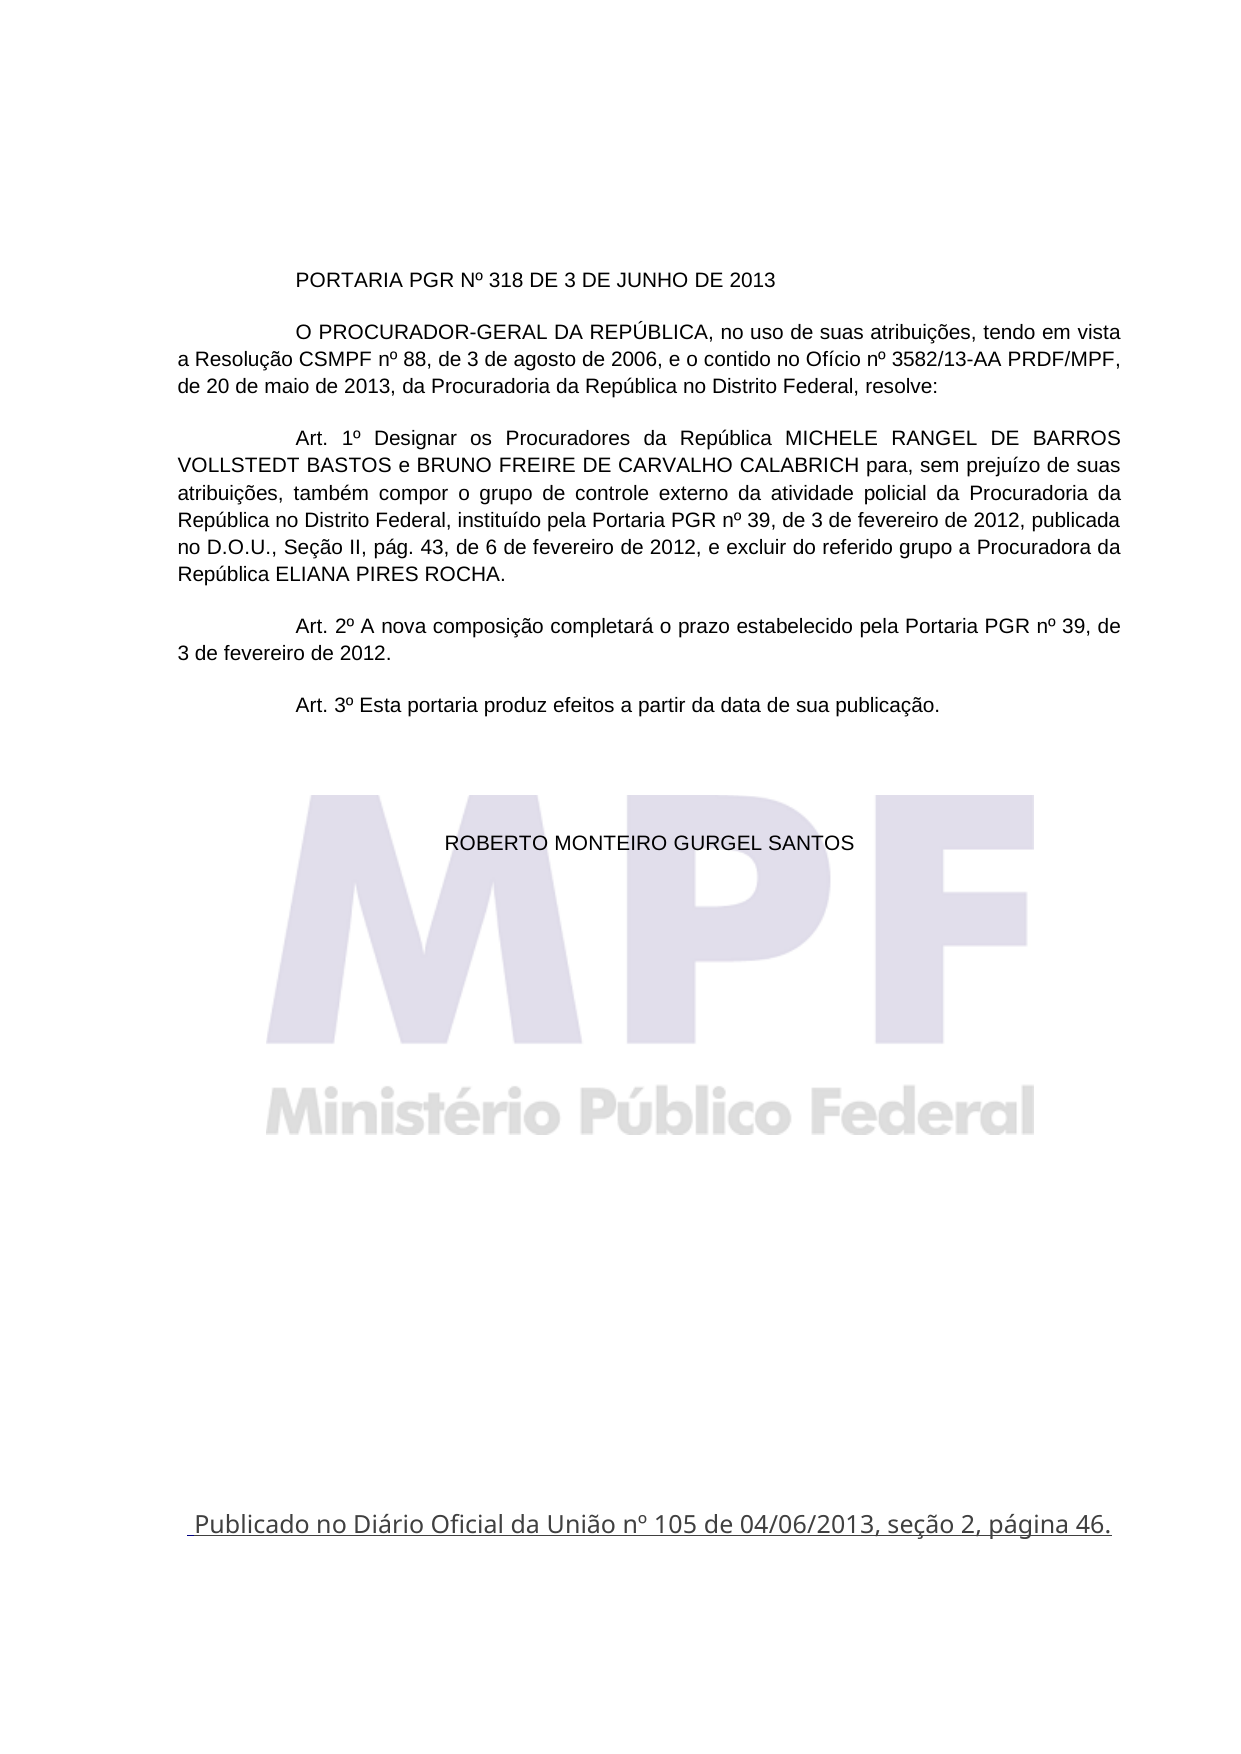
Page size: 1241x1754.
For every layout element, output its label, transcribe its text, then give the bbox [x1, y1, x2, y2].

text Art. 2º A nova composição completará o prazo estabelecido pela Portaria PGR nº 39, de 3 de fevereiro de 2012. [177, 612, 1122, 666]
text O PROCURADOR-GERAL DA REPÚBLICA, no uso de suas atribuições, tendo em vista a Resolução CSMPF nº 88, de 3 de agosto de 2006, e o contido no Ofício nº 3582/13-AA PRDF/MPF, de 20 de maio de 2013, da Procuradoria da República no Distrito Federal, resolve: [177, 318, 1122, 399]
picture [266, 855, 1034, 1136]
text Publicado no Diário Oficial da União nº 105 de 04/06/2013, seção 2, página 46. [177, 1507, 1122, 1541]
text PORTARIA PGR Nº 318 DE 3 DE JUNHO DE 2013 [177, 266, 1122, 293]
text ROBERTO MONTEIRO GURGEL SANTOS [177, 831, 1122, 855]
text Art. 3º Esta portaria produz efeitos a partir da data de sua publicação. [177, 691, 1122, 718]
picture [266, 795, 1034, 831]
text Art. 1º Designar os Procuradores da República MICHELE RANGEL DE BARROS VOLLSTEDT BASTOS e BRUNO FREIRE DE CARVALHO CALABRICH para, sem prejuízo de suas atribuições, também compor o grupo de controle externo da atividade policial da Procuradoria da República no Distrito Federal, instituído pela Portaria PGR nº 39, de 3 de fevereiro de 2012, publicada no D.O.U., Seção II, pág. 43, de 6 de fevereiro de 2012, e excluir do referido grupo a Procuradora da República ELIANA PIRES ROCHA. [177, 424, 1122, 587]
